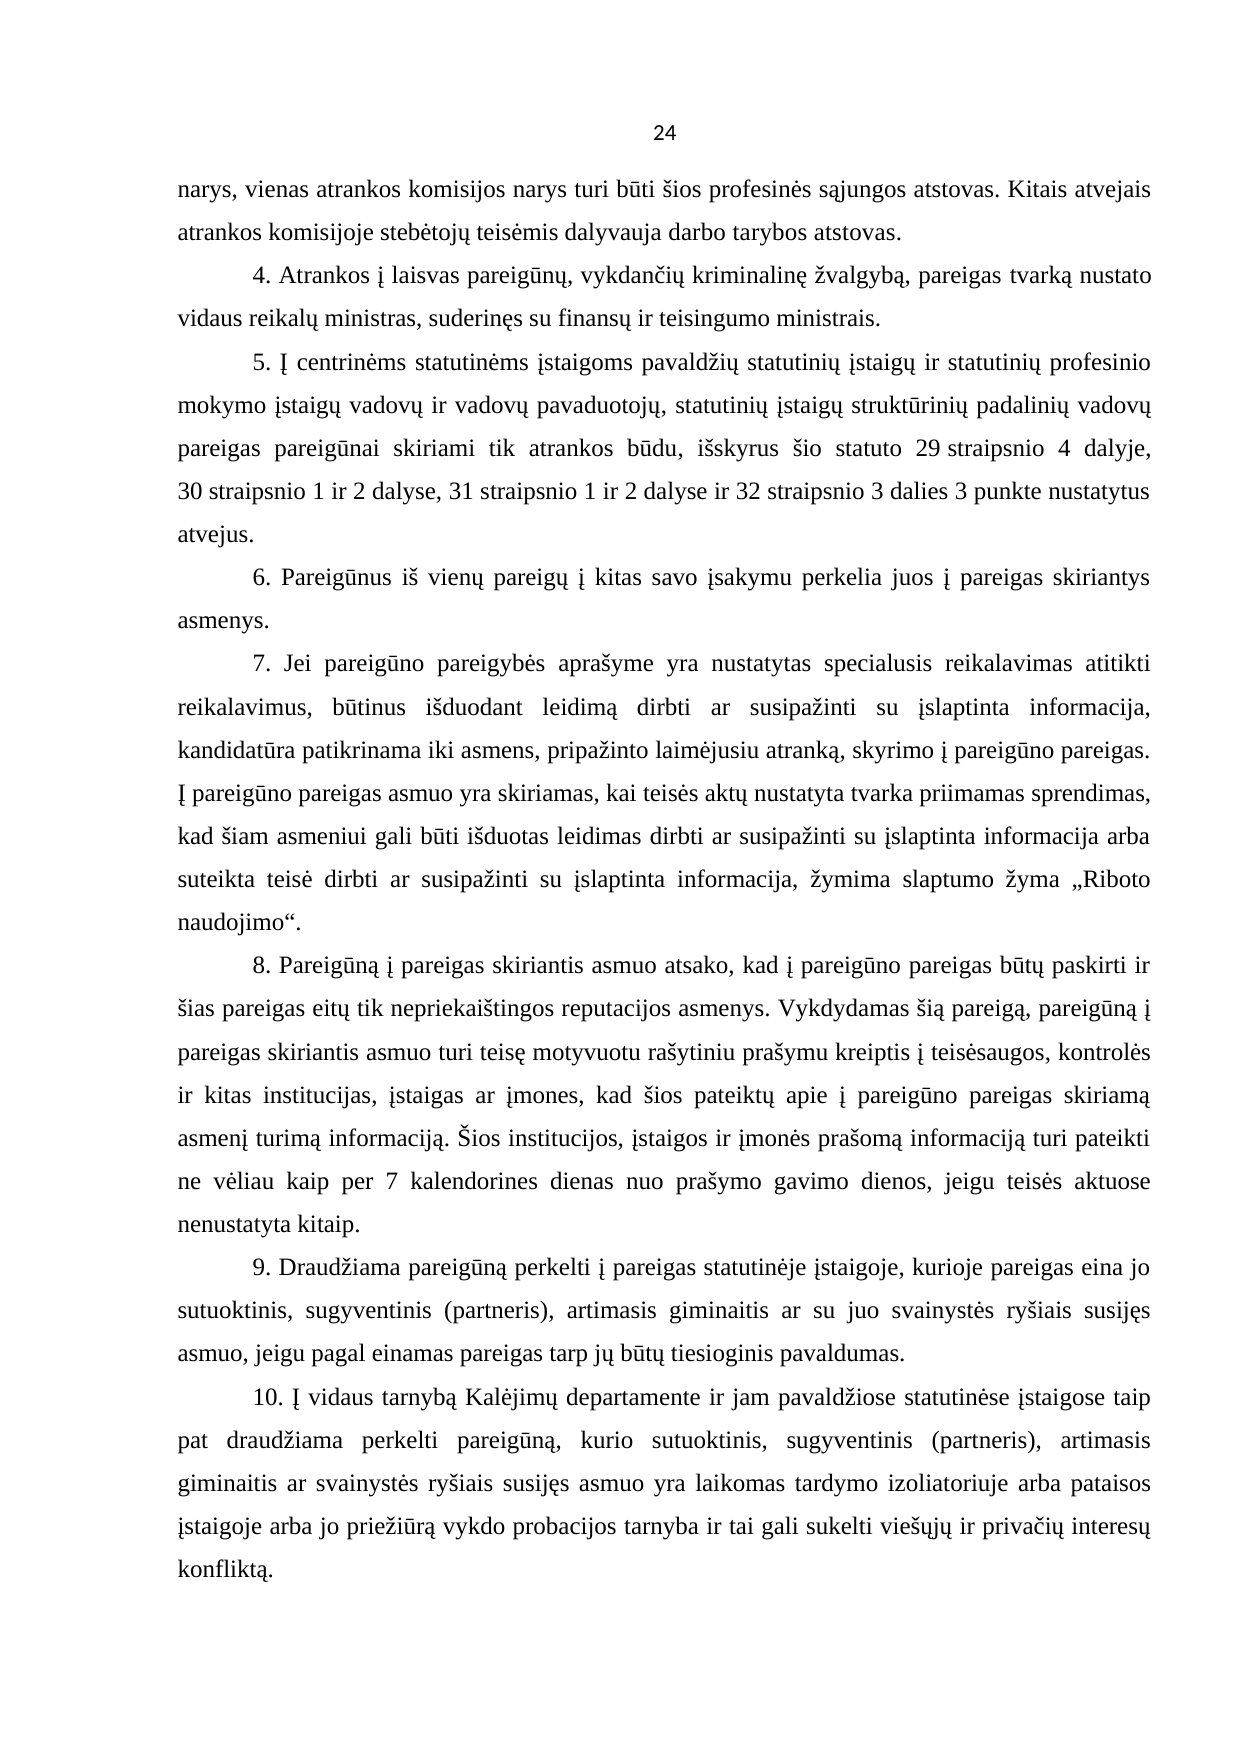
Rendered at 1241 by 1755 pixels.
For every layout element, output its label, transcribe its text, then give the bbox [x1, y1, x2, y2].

text 6. Pareigūnus iš vienų pareigų į kitas savo įsakymu perkelia juos į pareigas skiriantys asmenys. [177, 562, 1152, 634]
text 5. Į centrinėms statutinėms įstaigoms pavaldžių statutinių įstaigų ir statutinių profesinio mokymo įstaigų vadovų ir vadovų pavaduotojų, statutinių įstaigų struktūrinių padalinių vadovų pareigas pareigūnai skiriami tik atrankos būdu, išskyrus šio statuto 29 straipsnio 4 dalyje, 30 straipsnio 1 ir 2 dalyse, 31 straipsnio 1 ir 2 dalyse ir 32 straipsnio 3 dalies 3 punkte nustatytus atvejus. [177, 347, 1152, 548]
text 7. Jei pareigūno pareigybės aprašyme yra nustatytas specialusis reikalavimas atitikti reikalavimus, būtinus išduodant leidimą dirbti ar susipažinti su įslaptinta informacija, kandidatūra patikrinama iki asmens, pripažinto laimėjusiu atranką, skyrimo į pareigūno pareigas. Į pareigūno pareigas asmuo yra skiriamas, kai teisės aktų nustatyta tvarka priimamas sprendimas, kad šiam asmeniui gali būti išduotas leidimas dirbti ar susipažinti su įslaptinta informacija arba suteikta teisė dirbti ar susipažinti su įslaptinta informacija, žymima slaptumo žyma „Riboto naudojimo“. [177, 648, 1152, 936]
text 9. Draudžiama pareigūną perkelti į pareigas statutinėje įstaigoje, kurioje pareigas eina jo sutuoktinis, sugyventinis (partneris), artimasis giminaitis ar su juo svainystės ryšiais susijęs asmuo, jeigu pagal einamas pareigas tarp jų būtų tiesioginis pavaldumas. [177, 1252, 1152, 1367]
text 10. Į vidaus tarnybą Kalėjimų departamente ir jam pavaldžiose statutinėse įstaigose taip pat draudžiama perkelti pareigūną, kurio sutuoktinis, sugyventinis (partneris), artimasis giminaitis ar svainystės ryšiais susijęs asmuo yra laikomas tardymo izoliatoriuje arba pataisos įstaigoje arba jo priežiūrą vykdo probacijos tarnyba ir tai gali sukelti viešųjų ir privačių interesų konfliktą. [177, 1382, 1152, 1583]
text 4. Atrankos į laisvas pareigūnų, vykdančių kriminalinę žvalgybą, pareigas tvarką nustato vidaus reikalų ministras, suderinęs su finansų ir teisingumo ministrais. [177, 260, 1152, 332]
text narys, vienas atrankos komisijos narys turi būti šios profesinės sąjungos atstovas. Kitais atvejais atrankos komisijoje stebėtojų teisėmis dalyvauja darbo tarybos atstovas. [177, 174, 1152, 246]
text 8. Pareigūną į pareigas skiriantis asmuo atsako, kad į pareigūno pareigas būtų paskirti ir šias pareigas eitų tik nepriekaištingos reputacijos asmenys. Vykdydamas šią pareigą, pareigūną į pareigas skiriantis asmuo turi teisę motyvuotu rašytiniu prašymu kreiptis į teisėsaugos, kontrolės ir kitas institucijas, įstaigas ar įmones, kad šios pateiktų apie į pareigūno pareigas skiriamą asmenį turimą informaciją. Šios institucijos, įstaigos ir įmonės prašomą informaciją turi pateikti ne vėliau kaip per 7 kalendorines dienas nuo prašymo gavimo dienos, jeigu teisės aktuose nenustatyta kitaip. [177, 950, 1152, 1238]
